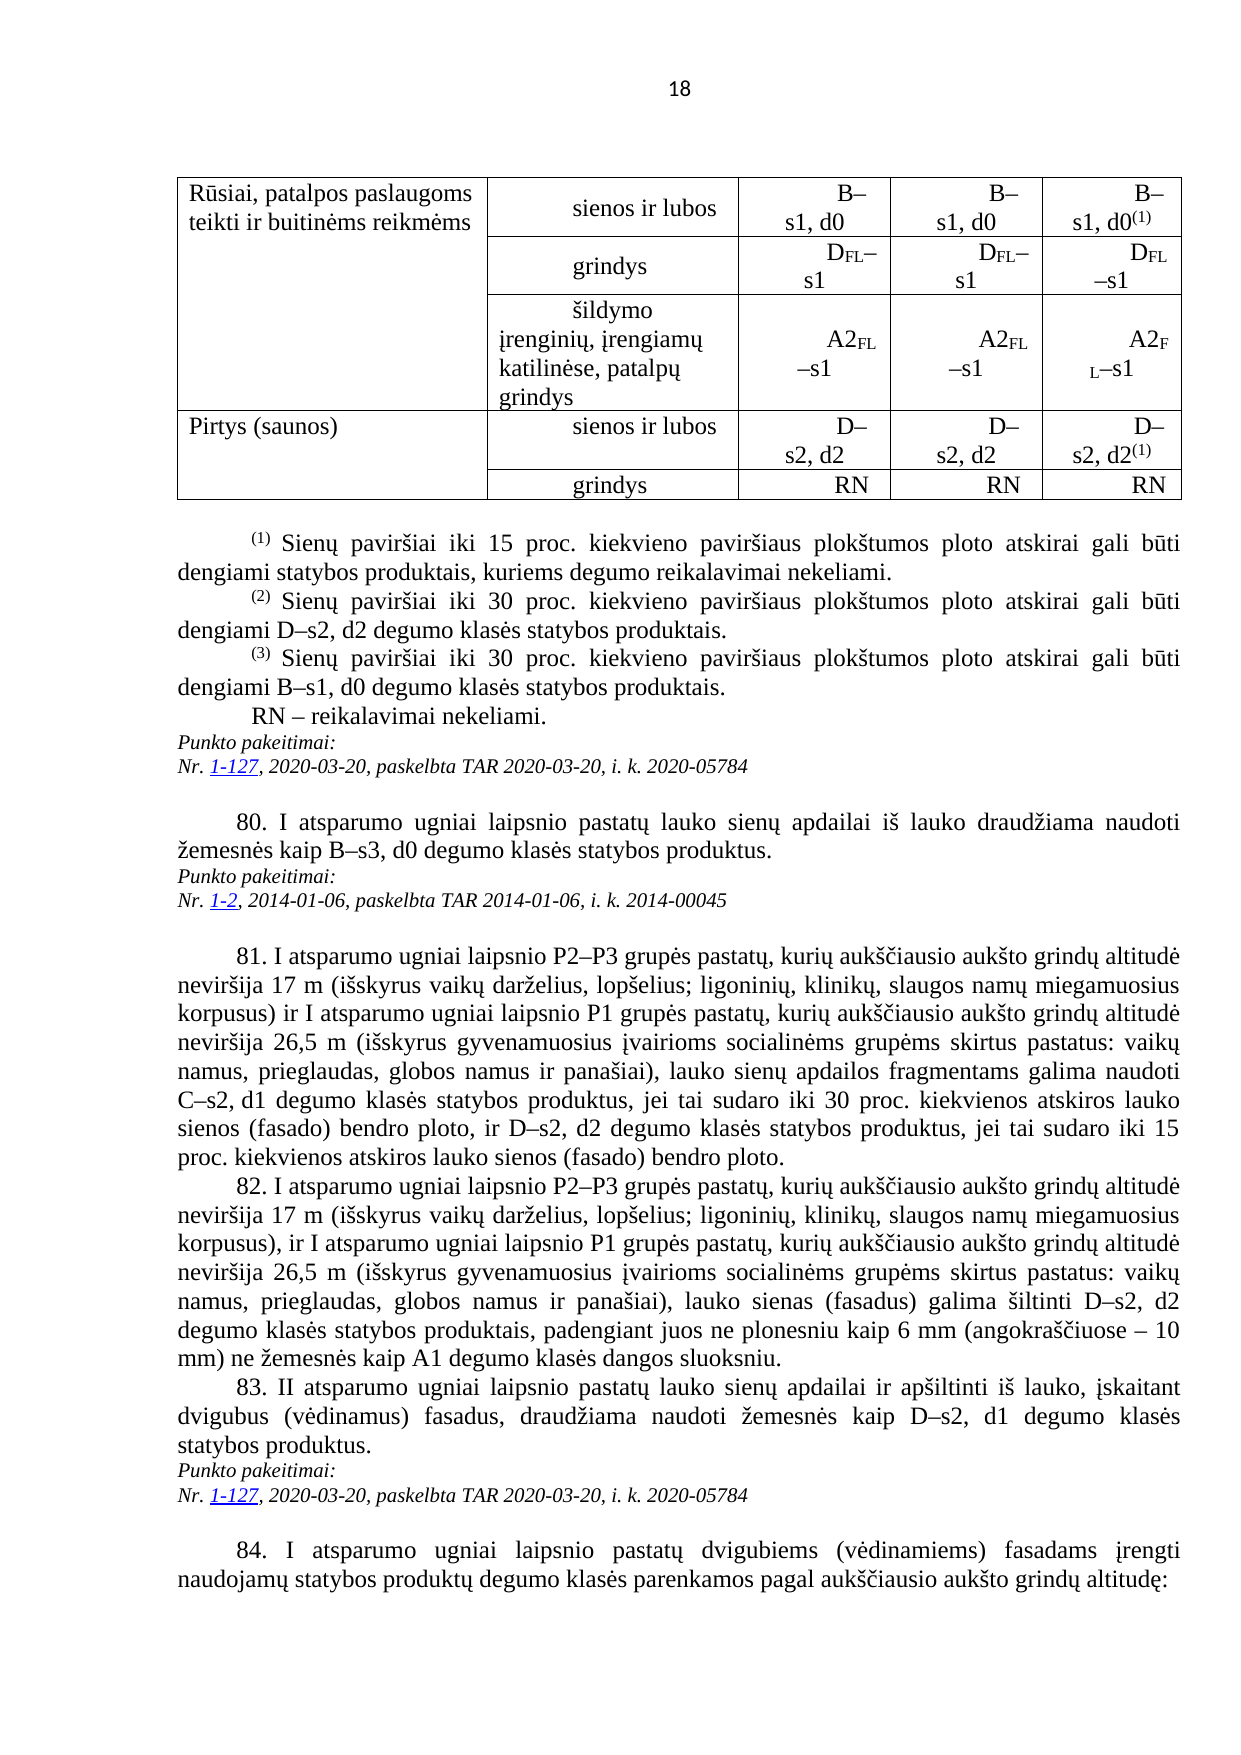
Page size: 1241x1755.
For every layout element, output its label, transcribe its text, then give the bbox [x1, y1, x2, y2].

table_cell B–s1, d0(1) [1043, 178, 1181, 236]
table_cell RN [739, 470, 890, 499]
text 83. II atsparumo ugniai laipsnio pastatų lauko sienų apdailai ir apšiltinti iš lauko, įskaitant dvigubus (vėdinamus) fasadus, draudžiama naudoti žemesnės kaip D–s2, d1 degumo klasės statybos produktus. [177, 1372, 1181, 1458]
text Punkto pakeitimai: [177, 864, 1181, 888]
table_cell sienos ir lubos [488, 411, 738, 469]
text 81. I atsparumo ugniai laipsnio P2–P3 grupės pastatų, kurių aukščiausio aukšto grindų altitudė neviršija 17 m (išskyrus vaikų darželius, lopšelius; ligoninių, klinikų, slaugos namų miegamuosius korpusus) ir I atsparumo ugniai laipsnio P1 grupės pastatų, kurių aukščiausio aukšto grindų altitudė neviršija 26,5 m (išskyrus gyvenamuosius įvairioms socialinėms grupėms skirtus pastatus: vaikų namus, prieglaudas, globos namus ir panašiai), lauko sienų apdailos fragmentams galima naudoti C–s2, d1 degumo klasės statybos produktus, jei tai sudaro iki 30 proc. kiekvienos atskiros lauko sienos (fasado) bendro ploto, ir D–s2, d2 degumo klasės statybos produktus, jei tai sudaro iki 15 proc. kiekvienos atskiros lauko sienos (fasado) bendro ploto. [177, 941, 1181, 1171]
table_cell RN [891, 470, 1042, 499]
text (3) Sienų paviršiai iki 30 proc. kiekvieno paviršiaus plokštumos ploto atskirai gali būti dengiami B–s1, d0 degumo klasės statybos produktais. [177, 643, 1181, 701]
text RN – reikalavimai nekeliami. [177, 701, 1181, 730]
table_cell šildymo įrenginių, įrengiamų katilinėse, patalpų grindys [488, 295, 738, 410]
text (1) Sienų paviršiai iki 15 proc. kiekvieno paviršiaus plokštumos ploto atskirai gali būti dengiami statybos produktais, kuriems degumo reikalavimai nekeliami. [177, 528, 1181, 586]
text 84. I atsparumo ugniai laipsnio pastatų dvigubiems (vėdinamiems) fasadams įrengti naudojamų statybos produktų degumo klasės parenkamos pagal aukščiausio aukšto grindų altitudę: [177, 1535, 1181, 1593]
table_cell DFL–s1 [739, 237, 890, 294]
text Punkto pakeitimai: [177, 1458, 1181, 1482]
table_cell D–s2, d2(1) [1043, 411, 1181, 469]
table_cell B–s1, d0 [739, 178, 890, 236]
table_cell grindys [488, 237, 738, 294]
table_cell Pirtys (saunos) [178, 411, 487, 499]
table_cell A2FL–s1 [1043, 295, 1181, 410]
table_cell B–s1, d0 [891, 178, 1042, 236]
text 82. I atsparumo ugniai laipsnio P2–P3 grupės pastatų, kurių aukščiausio aukšto grindų altitudė neviršija 17 m (išskyrus vaikų darželius, lopšelius; ligoninių, klinikų, slaugos namų miegamuosius korpusus), ir I atsparumo ugniai laipsnio P1 grupės pastatų, kurių aukščiausio aukšto grindų altitudė neviršija 26,5 m (išskyrus gyvenamuosius įvairioms socialinėms grupėms skirtus pastatus: vaikų namus, prieglaudas, globos namus ir panašiai), lauko sienas (fasadus) galima šiltinti D–s2, d2 degumo klasės statybos produktais, padengiant juos ne plonesniu kaip 6 mm (angokraščiuose – 10 mm) ne žemesnės kaip A1 degumo klasės dangos sluoksniu. [177, 1171, 1181, 1372]
text Punkto pakeitimai: [177, 730, 1181, 754]
text Nr. 1-2, 2014-01-06, paskelbta TAR 2014-01-06, i. k. 2014-00045 [177, 888, 1181, 912]
text Nr. 1-127, 2020-03-20, paskelbta TAR 2020-03-20, i. k. 2020-05784 [177, 1482, 1181, 1507]
text Nr. 1-127, 2020-03-20, paskelbta TAR 2020-03-20, i. k. 2020-05784 [177, 754, 1181, 778]
table_cell DFL–s1 [1043, 237, 1181, 294]
table_cell Rūsiai, patalpos paslaugoms teikti ir buitinėms reikmėms [178, 178, 487, 410]
table_cell sienos ir lubos [488, 178, 738, 236]
text 80. I atsparumo ugniai laipsnio pastatų lauko sienų apdailai iš lauko draudžiama naudoti žemesnės kaip B–s3, d0 degumo klasės statybos produktus. [177, 807, 1181, 864]
table_cell DFL–s1 [891, 237, 1042, 294]
table_cell D–s2, d2 [891, 411, 1042, 469]
table_cell A2FL–s1 [739, 295, 890, 410]
table_cell RN [1043, 470, 1181, 499]
table_cell D–s2, d2 [739, 411, 890, 469]
text (2) Sienų paviršiai iki 30 proc. kiekvieno paviršiaus plokštumos ploto atskirai gali būti dengiami D–s2, d2 degumo klasės statybos produktais. [177, 586, 1181, 643]
table_cell grindys [488, 470, 738, 499]
table_cell A2FL–s1 [891, 295, 1042, 410]
